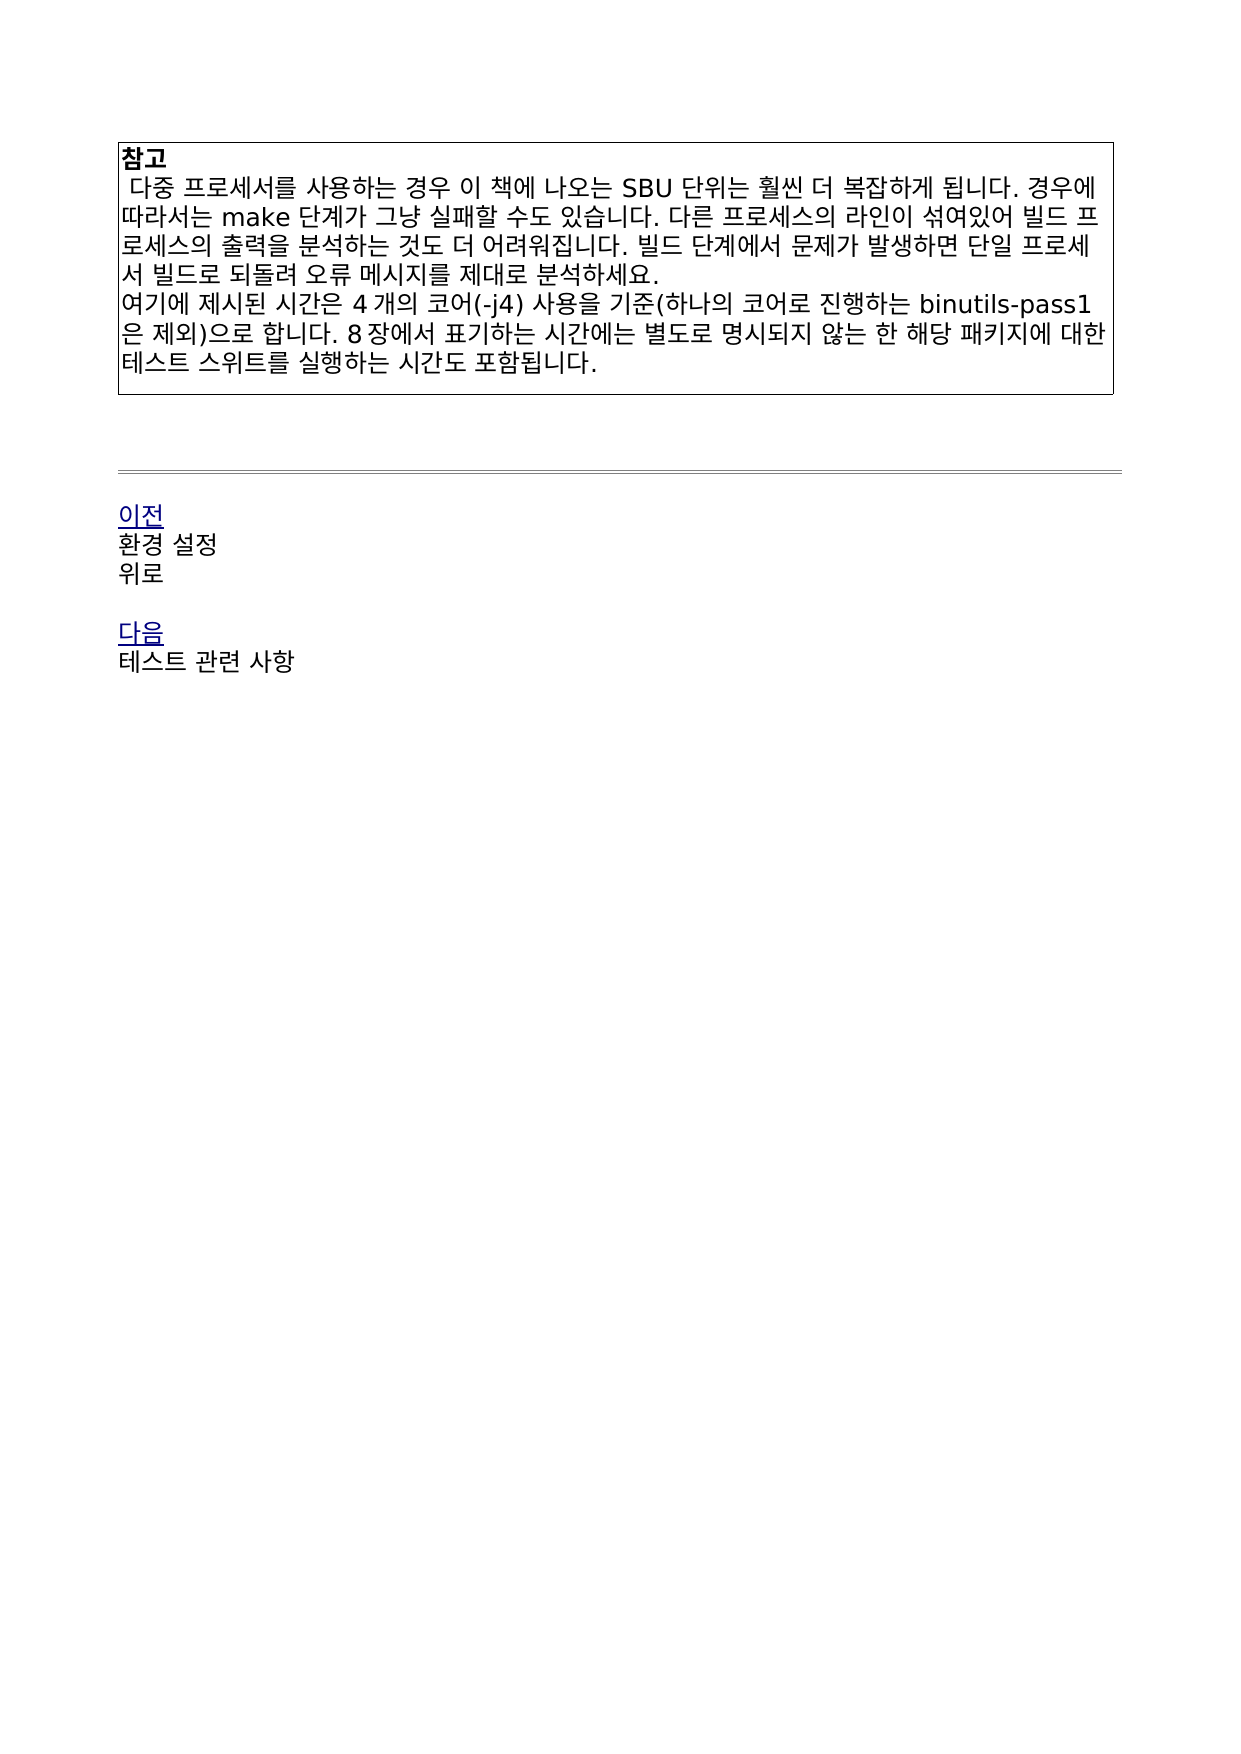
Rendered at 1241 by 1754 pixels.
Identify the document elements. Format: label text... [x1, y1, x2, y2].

text 이전 환경 설정 [118, 502, 1122, 561]
table_header 참고 다중 프로세서를 사용하는 경우 이 책에 나오는 SBU 단위는 훨씬 더 복잡하게 됩니다. 경우에 따라서는 make 단계가 그냥 실패할 수도 있습니다. 다른 프로세스의 라인이 섞여있어 빌드 프로세스의 출력을 분석하는 것도 더 어려워집니다. 빌드 단계에서 문제가 발생하면 단일 프로세서 빌드로 되돌려 오류 메시지를 제대로 분석하세요. 여기에 제시된 시간은 4개의 코어(-j4) 사용을 기준(하나의 코어로 진행하는 binutils-pass1은 제외)으로 합니다. 8장에서 표기하는 시간에는 별도로 명시되지 않는 한 해당 패키지에 대한 테스트 스위트를 실행하는 시간도 포함됩니다. [119, 143, 1113, 393]
text 위로 [118, 561, 1122, 619]
text 다음 테스트 관련 사항 [118, 619, 1122, 677]
